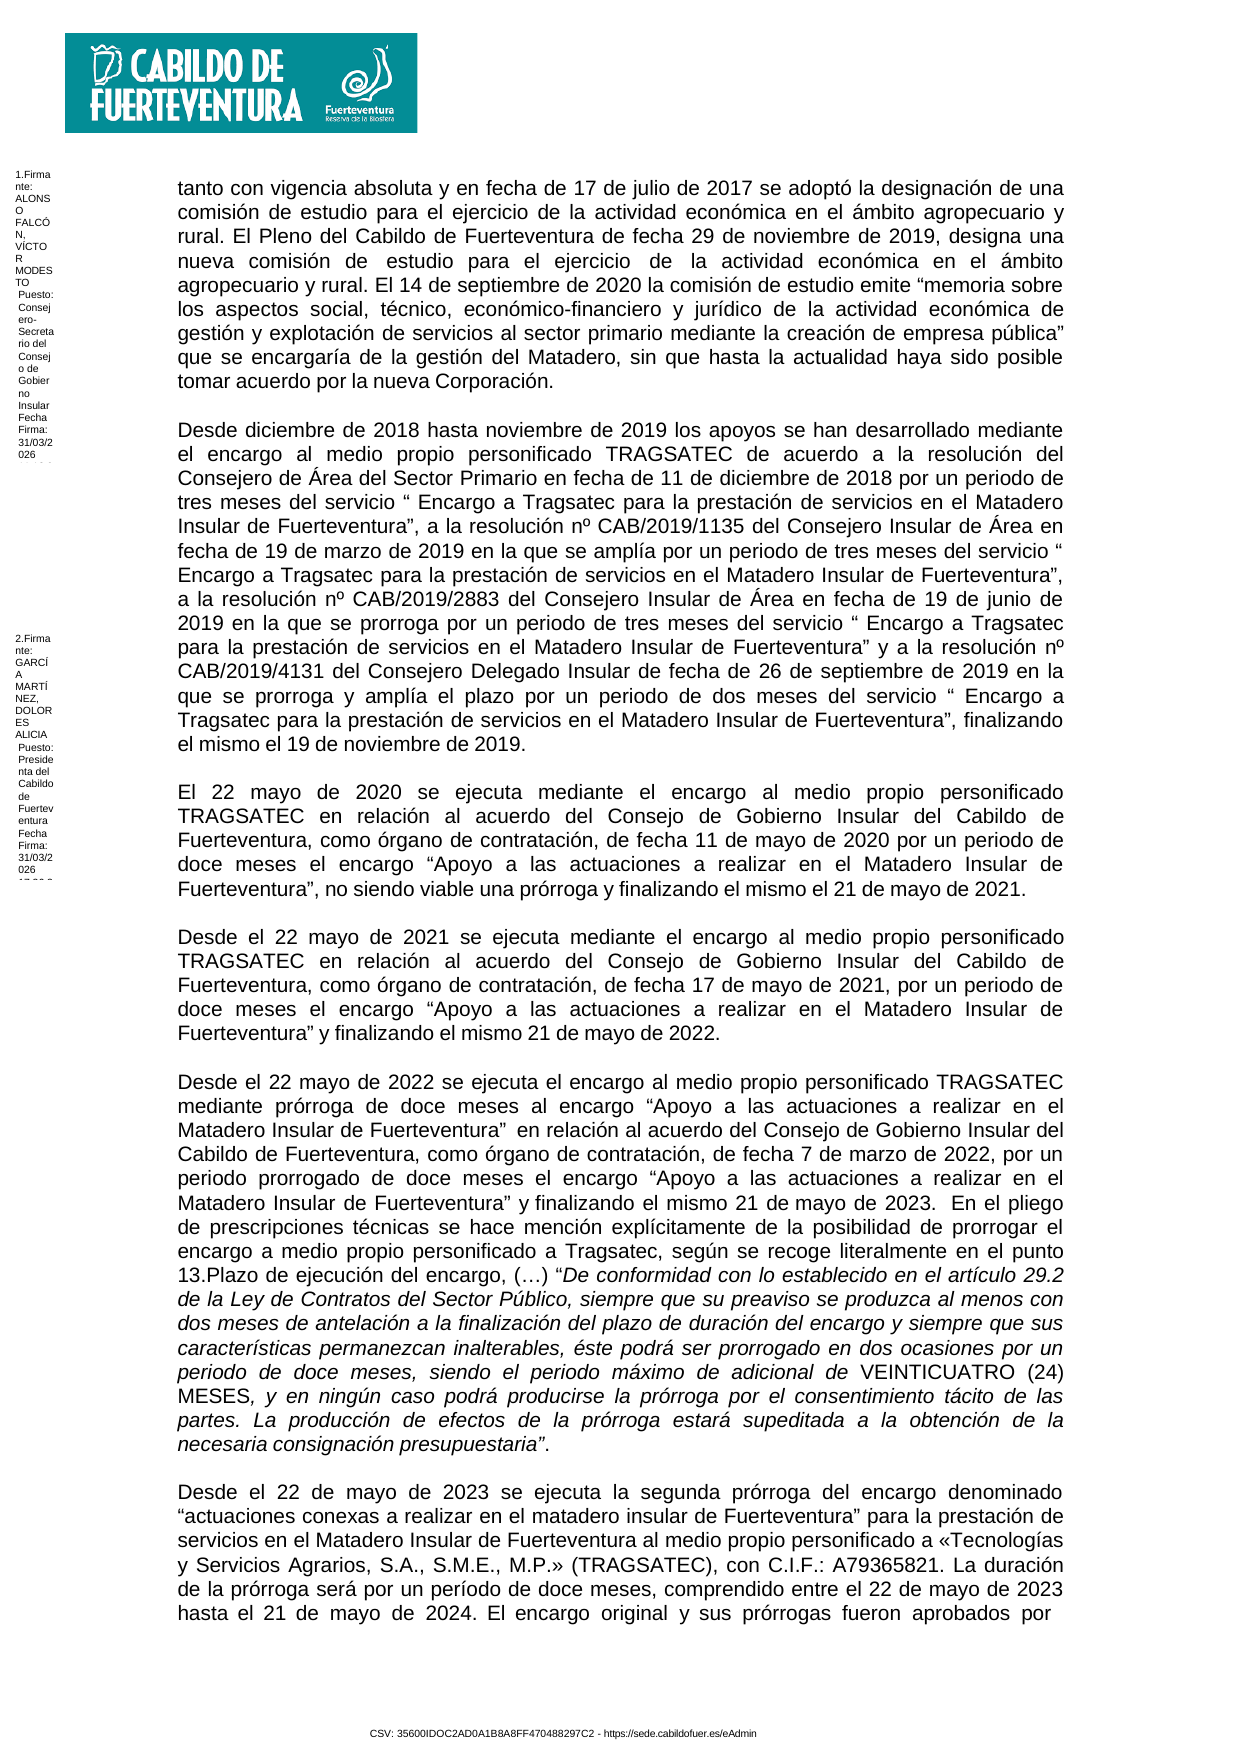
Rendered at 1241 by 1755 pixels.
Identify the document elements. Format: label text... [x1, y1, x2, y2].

text 1.Firmante: ALONSO FALCÓN, VÍCTOR MODESTO [15, 169, 54, 288]
text Puesto: Consejero-Secretario del Consejo de Gobierno Insular Fecha Firma: 31/03/2026 11:12:08 [18, 289, 54, 463]
text El 22 mayo de 2020 se ejecuta mediante el encargo al medio propio personificado TRAGSATEC en relación al acuerdo del Consejo de Gobierno Insular del Cabildo de Fuerteventura, como órgano de contratación, de fecha 11 de mayo de 2020 por un periodo de doce meses el encargo “Apoyo a las actuaciones a realizar en el Matadero Insular de Fuerteventura”, no siendo viable una prórroga y finalizando el mismo el 21 de mayo de 2021. [177, 780, 1064, 901]
text Desde el 22 mayo de 2022 se ejecuta el encargo al medio propio personificado TRAGSATEC mediante prórroga de doce meses al encargo “Apoyo a las actuaciones a realizar en el Matadero Insular de Fuerteventura” en relación al acuerdo del Consejo de Gobierno Insular del Cabildo de Fuerteventura, como órgano de contratación, de fecha 7 de marzo de 2022, por un periodo prorrogado de doce meses el encargo “Apoyo a las actuaciones a realizar en el Matadero Insular de Fuerteventura” y finalizando el mismo 21 de mayo de 2023. En el pliego de prescripciones técnicas se hace mención explícitamente de la posibilidad de prorrogar el encargo a medio propio personificado a Tragsatec, según se recoge literalmente en el punto 13.Plazo de ejecución del encargo, (…) “De conformidad con lo establecido en el artículo 29.2 de la Ley de Contratos del Sector Público, siempre que su preaviso se produzca al menos con dos meses de antelación a la finalización del plazo de duración del encargo y siempre que sus características permanezcan inalterables, éste podrá ser prorrogado en dos ocasiones por un periodo de doce meses, siendo el periodo máximo de adicional de VEINTICUATRO (24) MESES, y en ningún caso podrá producirse la prórroga por el consentimiento tácito de las partes. La producción de efectos de la prórroga estará supeditada a la obtención de la necesaria consignación presupuestaria”. [177, 1069, 1064, 1456]
text 2.Firmante: GARCÍA MARTÍNEZ, DOLORES ALICIA [15, 633, 54, 741]
text tanto con vigencia absoluta y en fecha de 17 de julio de 2017 se adoptó la designación de una comisión de estudio para el ejercicio de la actividad económica en el ámbito agropecuario y rural. El Pleno del Cabildo de Fuerteventura de fecha 29 de noviembre de 2019, designa una nueva comisión de estudio para el ejercicio de la actividad económica en el ámbito agropecuario y rural. El 14 de septiembre de 2020 la comisión de estudio emite “memoria sobre los aspectos social, técnico, económico-financiero y jurídico de la actividad económica de gestión y explotación de servicios al sector primario mediante la creación de empresa pública” que se encargaría de la gestión del Matadero, sin que hasta la actualidad haya sido posible tomar acuerdo por la nueva Corporación. [177, 176, 1064, 393]
text Puesto: Presidenta del Cabildo de Fuerteventura Fecha Firma: 31/03/2026 17:36:33 [18, 741, 54, 879]
text Desde el 22 mayo de 2021 se ejecuta mediante el encargo al medio propio personificado TRAGSATEC en relación al acuerdo del Consejo de Gobierno Insular del Cabildo de Fuerteventura, como órgano de contratación, de fecha 17 de mayo de 2021, por un periodo de doce meses el encargo “Apoyo a las actuaciones a realizar en el Matadero Insular de Fuerteventura” y finalizando el mismo 21 de mayo de 2022. [177, 924, 1064, 1045]
text Desde el 22 de mayo de 2023 se ejecuta la segunda prórroga del encargo denominado “actuaciones conexas a realizar en el matadero insular de Fuerteventura” para la prestación de servicios en el Matadero Insular de Fuerteventura al medio propio personificado a «Tecnologías y Servicios Agrarios, S.A., S.M.E., M.P.» (TRAGSATEC), con C.I.F.: A79365821. La duración de la prórroga será por un período de doce meses, comprendido entre el 22 de mayo de 2023 hasta el 21 de mayo de 2024. El encargo original y sus prórrogas fueron aprobados por [177, 1480, 1064, 1625]
text Desde diciembre de 2018 hasta noviembre de 2019 los apoyos se han desarrollado mediante el encargo al medio propio personificado TRAGSATEC de acuerdo a la resolución del Consejero de Área del Sector Primario en fecha de 11 de diciembre de 2018 por un periodo de tres meses del servicio “ Encargo a Tragsatec para la prestación de servicios en el Matadero Insular de Fuerteventura”, a la resolución nº CAB/2019/1135 del Consejero Insular de Área en fecha de 19 de marzo de 2019 en la que se amplía por un periodo de tres meses del servicio “ Encargo a Tragsatec para la prestación de servicios en el Matadero Insular de Fuerteventura”, a la resolución nº CAB/2019/2883 del Consejero Insular de Área en fecha de 19 de junio de 2019 en la que se prorroga por un periodo de tres meses del servicio “ Encargo a Tragsatec para la prestación de servicios en el Matadero Insular de Fuerteventura” y a la resolución nº CAB/2019/4131 del Consejero Delegado Insular de fecha de 26 de septiembre de 2019 en la que se prorroga y amplía el plazo por un periodo de dos meses del servicio “ Encargo a Tragsatec para la prestación de servicios en el Matadero Insular de Fuerteventura”, finalizando el mismo el 19 de noviembre de 2019. [177, 418, 1064, 756]
